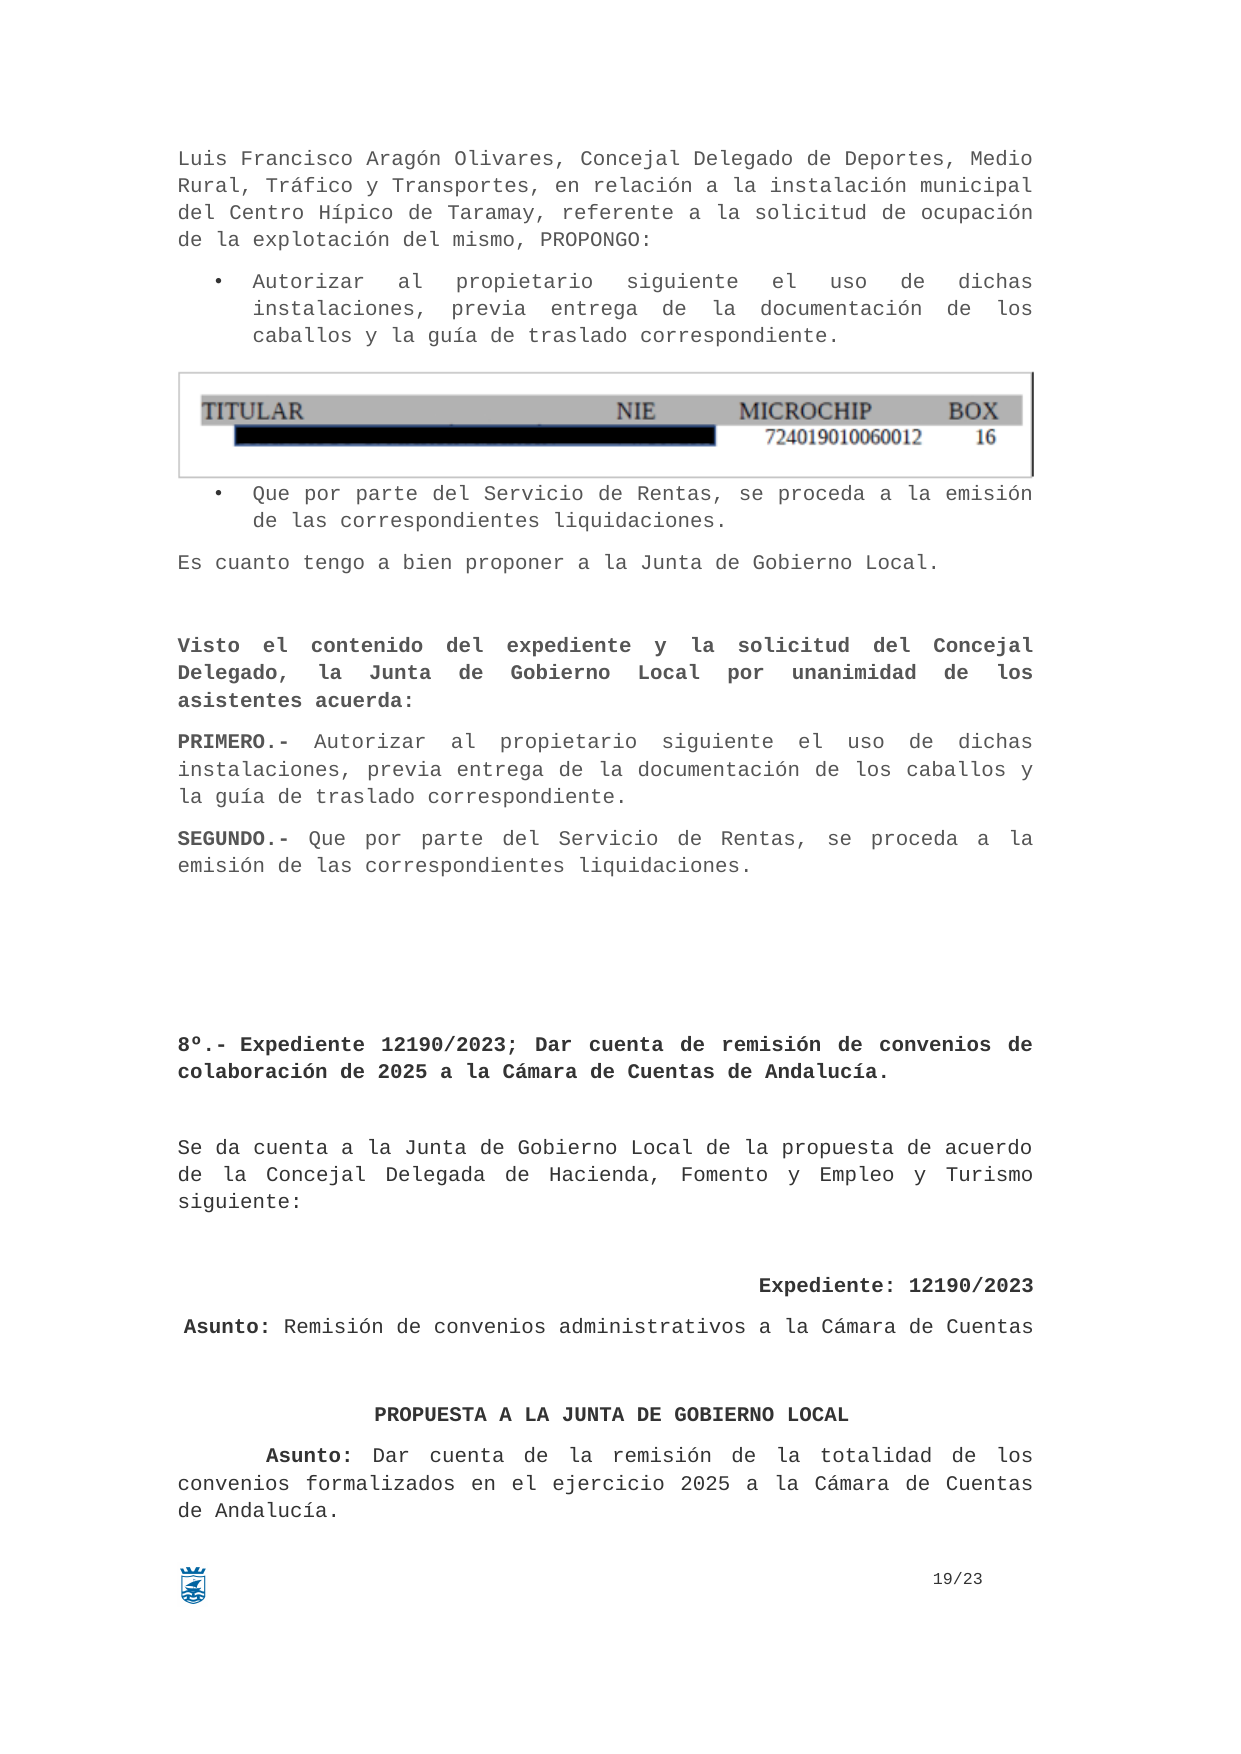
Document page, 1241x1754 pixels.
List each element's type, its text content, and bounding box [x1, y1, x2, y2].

text Visto el contenido del expediente y la solicitud del Concejal Delegado, la Junta de Gobierno Local por unanimidad de los asistentes acuerda: [177, 635, 1033, 713]
text PRIMERO.- Autorizar al propietario siguiente el uso de dichas instalaciones, previa entrega de la documentación de los caballos y la guía de traslado correspondiente. [177, 731, 1033, 809]
list Autorizar al propietario siguiente el uso de dichas instalaciones, previa entrega de la documentación de los caballos y la guía de traslado correspondiente. [215, 271, 1033, 349]
text Expediente: 12190/2023 [177, 1274, 1033, 1298]
picture [177, 367, 1034, 480]
picture [177, 1562, 208, 1607]
text PROPUESTA A LA JUNTA DE GOBIERNO LOCAL [177, 1403, 1033, 1427]
text Asunto: Dar cuenta de la remisión de la totalidad de los convenios formalizados en el ejercicio 2025 a la Cámara de Cuentas de Andalucía. [177, 1445, 1033, 1523]
list Que por parte del Servicio de Rentas, se proceda a la emisión de las correspondientes liquidaciones. [215, 483, 1033, 533]
text Luis Francisco Aragón Olivares, Concejal Delegado de Deportes, Medio Rural, Tráfico y Transportes, en relación a la instalación municipal del Centro Hípico de Taramay, referente a la solicitud de ocupación de la explotación del mismo, PROPONGO: [177, 148, 1033, 253]
text Se da cuenta a la Junta de Gobierno Local de la propuesta de acuerdo de la Concejal Delegada de Hacienda, Fomento y Empleo y Turismo siguiente: [177, 1137, 1033, 1215]
text Asunto: Remisión de convenios administrativos a la Cámara de Cuentas [177, 1316, 1033, 1340]
subtitle Expediente 12190/2023; Dar cuenta de remisión de convenios de colaboración de 2025 a la Cámara de Cuentas de Andalucía. [177, 1034, 1033, 1085]
text Es cuanto tengo a bien proponer a la Junta de Gobierno Local. [177, 552, 1033, 575]
text SEGUNDO.- Que por parte del Servicio de Rentas, se proceda a la emisión de las correspondientes liquidaciones. [177, 827, 1033, 878]
